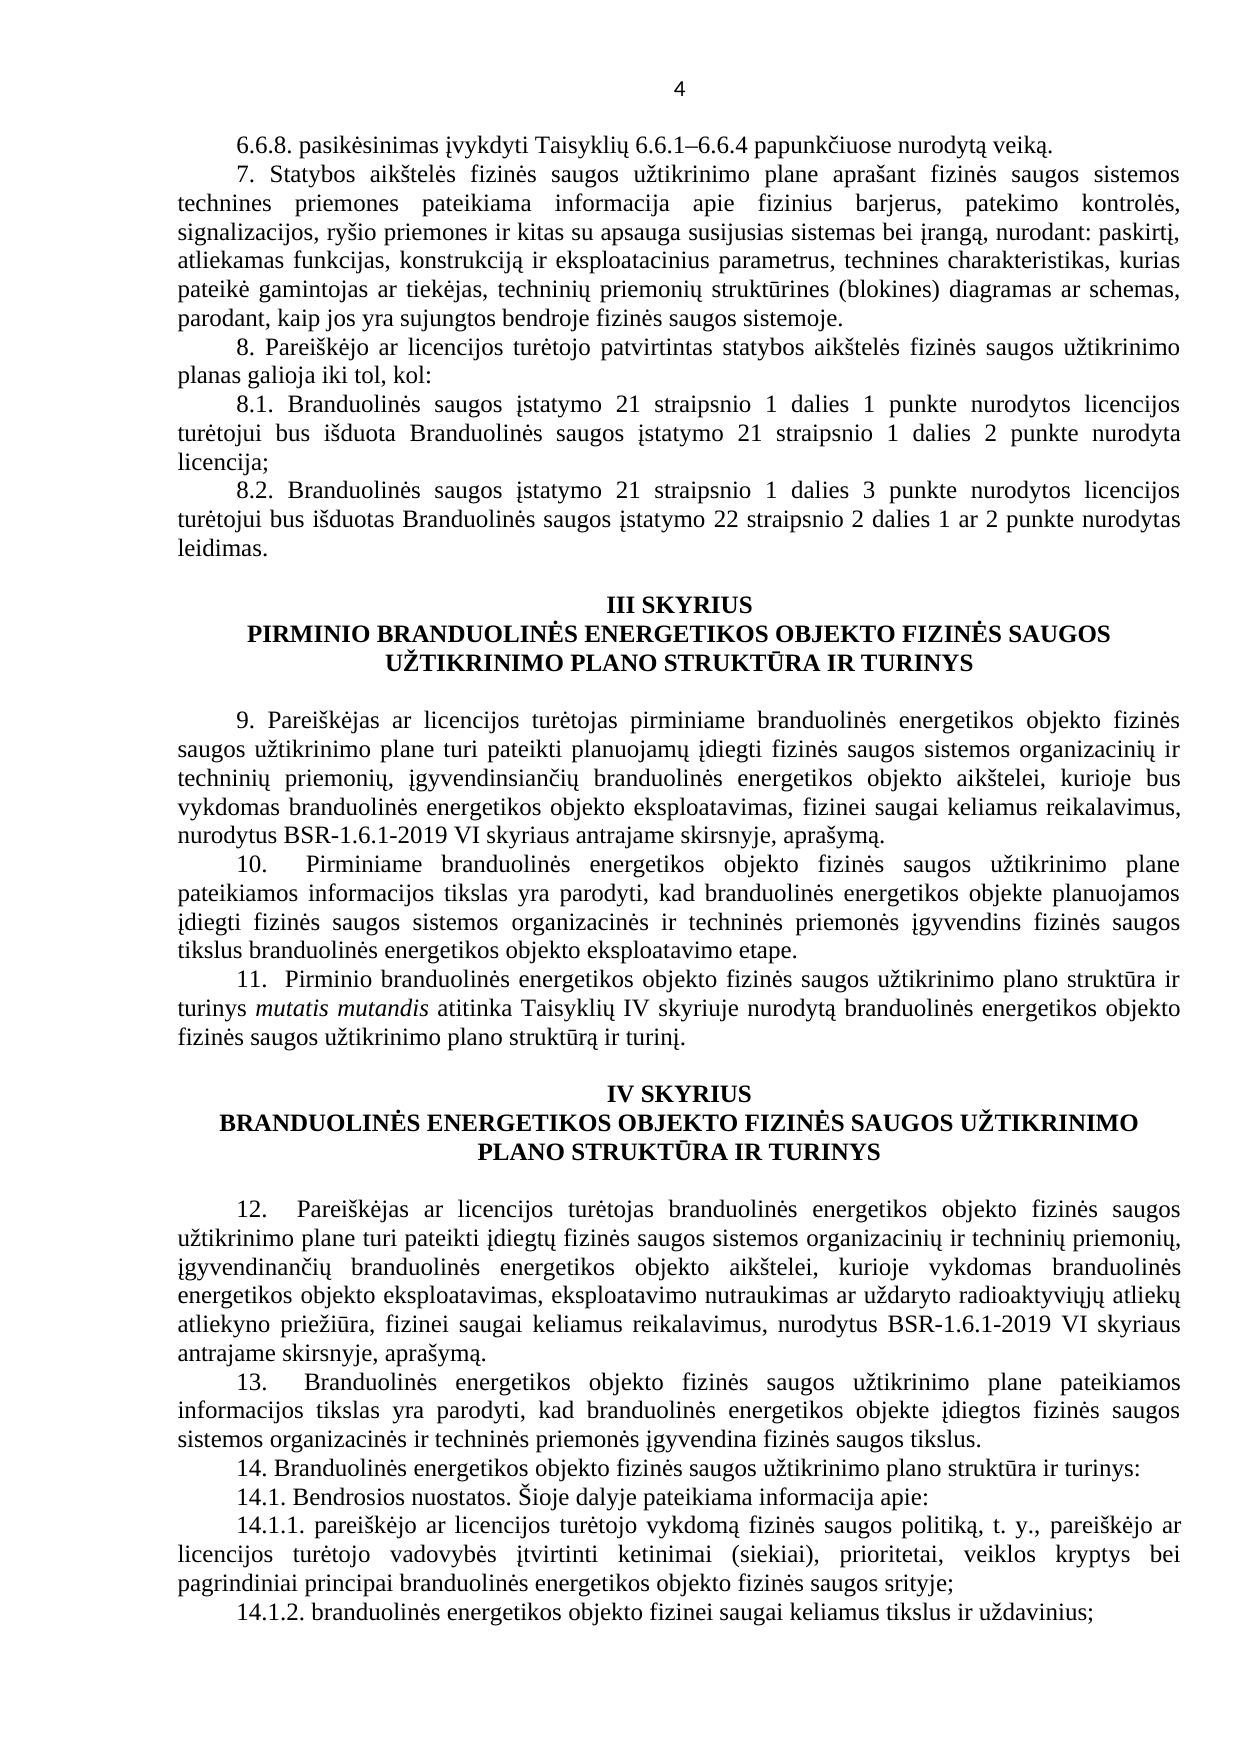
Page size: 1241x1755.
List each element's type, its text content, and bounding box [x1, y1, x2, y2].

text branduolinės energetikos OBJEKTO fizinės saugos užtikrinimo plano STRUKTŪRA IR TURINYS [177, 1108, 1181, 1166]
text 12. Pareiškėjas ar licencijos turėtojas branduolinės energetikos objekto fizinės saugos užtikrinimo plane turi pateikti įdiegtų fizinės saugos sistemos organizacinių ir techninių priemonių, įgyvendinančių branduolinės energetikos objekto aikštelei, kurioje vykdomas branduolinės energetikos objekto eksploatavimas, eksploatavimo nutraukimas ar uždaryto radioaktyviųjų atliekų atliekyno priežiūra, fizinei saugai keliamus reikalavimus, nurodytus BSR-1.6.1-2019 VI skyriaus antrajame skirsnyje, aprašymą. [177, 1194, 1181, 1367]
text 9. Pareiškėjas ar licencijos turėtojas pirminiame branduolinės energetikos objekto fizinės saugos užtikrinimo plane turi pateikti planuojamų įdiegti fizinės saugos sistemos organizacinių ir techninių priemonių, įgyvendinsiančių branduolinės energetikos objekto aikštelei, kurioje bus vykdomas branduolinės energetikos objekto eksploatavimas, fizinei saugai keliamus reikalavimus, nurodytus BSR-1.6.1-2019 VI skyriaus antrajame skirsnyje, aprašymą. [177, 706, 1181, 849]
text 8.2. Branduolinės saugos įstatymo 21 straipsnio 1 dalies 3 punkte nurodytos licencijos turėtojui bus išduotas Branduolinės saugos įstatymo 22 straipsnio 2 dalies 1 ar 2 punkte nurodytas leidimas. [177, 476, 1181, 562]
text 10. Pirminiame branduolinės energetikos objekto fizinės saugos užtikrinimo plane pateikiamos informacijos tikslas yra parodyti, kad branduolinės energetikos objekte planuojamos įdiegti fizinės saugos sistemos organizacinės ir techninės priemonės įgyvendins fizinės saugos tikslus branduolinės energetikos objekto eksploatavimo etape. [177, 849, 1181, 964]
text 11. Pirminio branduolinės energetikos objekto fizinės saugos užtikrinimo plano struktūra ir turinys mutatis mutandis atitinka Taisyklių IV skyriuje nurodytą branduolinės energetikos objekto fizinės saugos užtikrinimo plano struktūrą ir turinį. [177, 964, 1181, 1051]
text PIRMINIO BRANDUOLINĖS ENERGETIKOS OBJEKTO FIZINĖS SAUGOS UŽTIKRINIMO PLANO STRUKTŪRA IR TURINYS [177, 619, 1181, 677]
text 14.1.2. branduolinės energetikos objekto fizinei saugai keliamus tikslus ir uždavinius; [177, 1597, 1181, 1626]
text 14.1.1. pareiškėjo ar licencijos turėtojo vykdomą fizinės saugos politiką, t. y., pareiškėjo ar licencijos turėtojo vadovybės įtvirtinti ketinimai (siekiai), prioritetai, veiklos kryptys bei pagrindiniai principai branduolinės energetikos objekto fizinės saugos srityje; [177, 1511, 1181, 1597]
text 14. Branduolinės energetikos objekto fizinės saugos užtikrinimo plano struktūra ir turinys: [177, 1453, 1181, 1482]
text 7. Statybos aikštelės fizinės saugos užtikrinimo plane aprašant fizinės saugos sistemos technines priemones pateikiama informacija apie fizinius barjerus, patekimo kontrolės, signalizacijos, ryšio priemones ir kitas su apsauga susijusias sistemas bei įrangą, nurodant: paskirtį, atliekamas funkcijas, konstrukciją ir eksploatacinius parametrus, technines charakteristikas, kurias pateikė gamintojas ar tiekėjas, techninių priemonių struktūrines (blokines) diagramas ar schemas, parodant, kaip jos yra sujungtos bendroje fizinės saugos sistemoje. [177, 159, 1181, 332]
text 13. Branduolinės energetikos objekto fizinės saugos užtikrinimo plane pateikiamos informacijos tikslas yra parodyti, kad branduolinės energetikos objekte įdiegtos fizinės saugos sistemos organizacinės ir techninės priemonės įgyvendina fizinės saugos tikslus. [177, 1367, 1181, 1453]
text 8.1. Branduolinės saugos įstatymo 21 straipsnio 1 dalies 1 punkte nurodytos licencijos turėtojui bus išduota Branduolinės saugos įstatymo 21 straipsnio 1 dalies 2 punkte nurodyta licencija; [177, 389, 1181, 476]
text 14.1. Bendrosios nuostatos. Šioje dalyje pateikiama informacija apie: [177, 1482, 1181, 1511]
text III SKYRIUS [177, 591, 1181, 619]
text 8. Pareiškėjo ar licencijos turėtojo patvirtintas statybos aikštelės fizinės saugos užtikrinimo planas galioja iki tol, kol: [177, 332, 1181, 389]
text IV SKYRIUS [177, 1079, 1181, 1108]
text 6.6.8. pasikėsinimas įvykdyti Taisyklių 6.6.1–6.6.4 papunkčiuose nurodytą veiką. [177, 131, 1181, 159]
